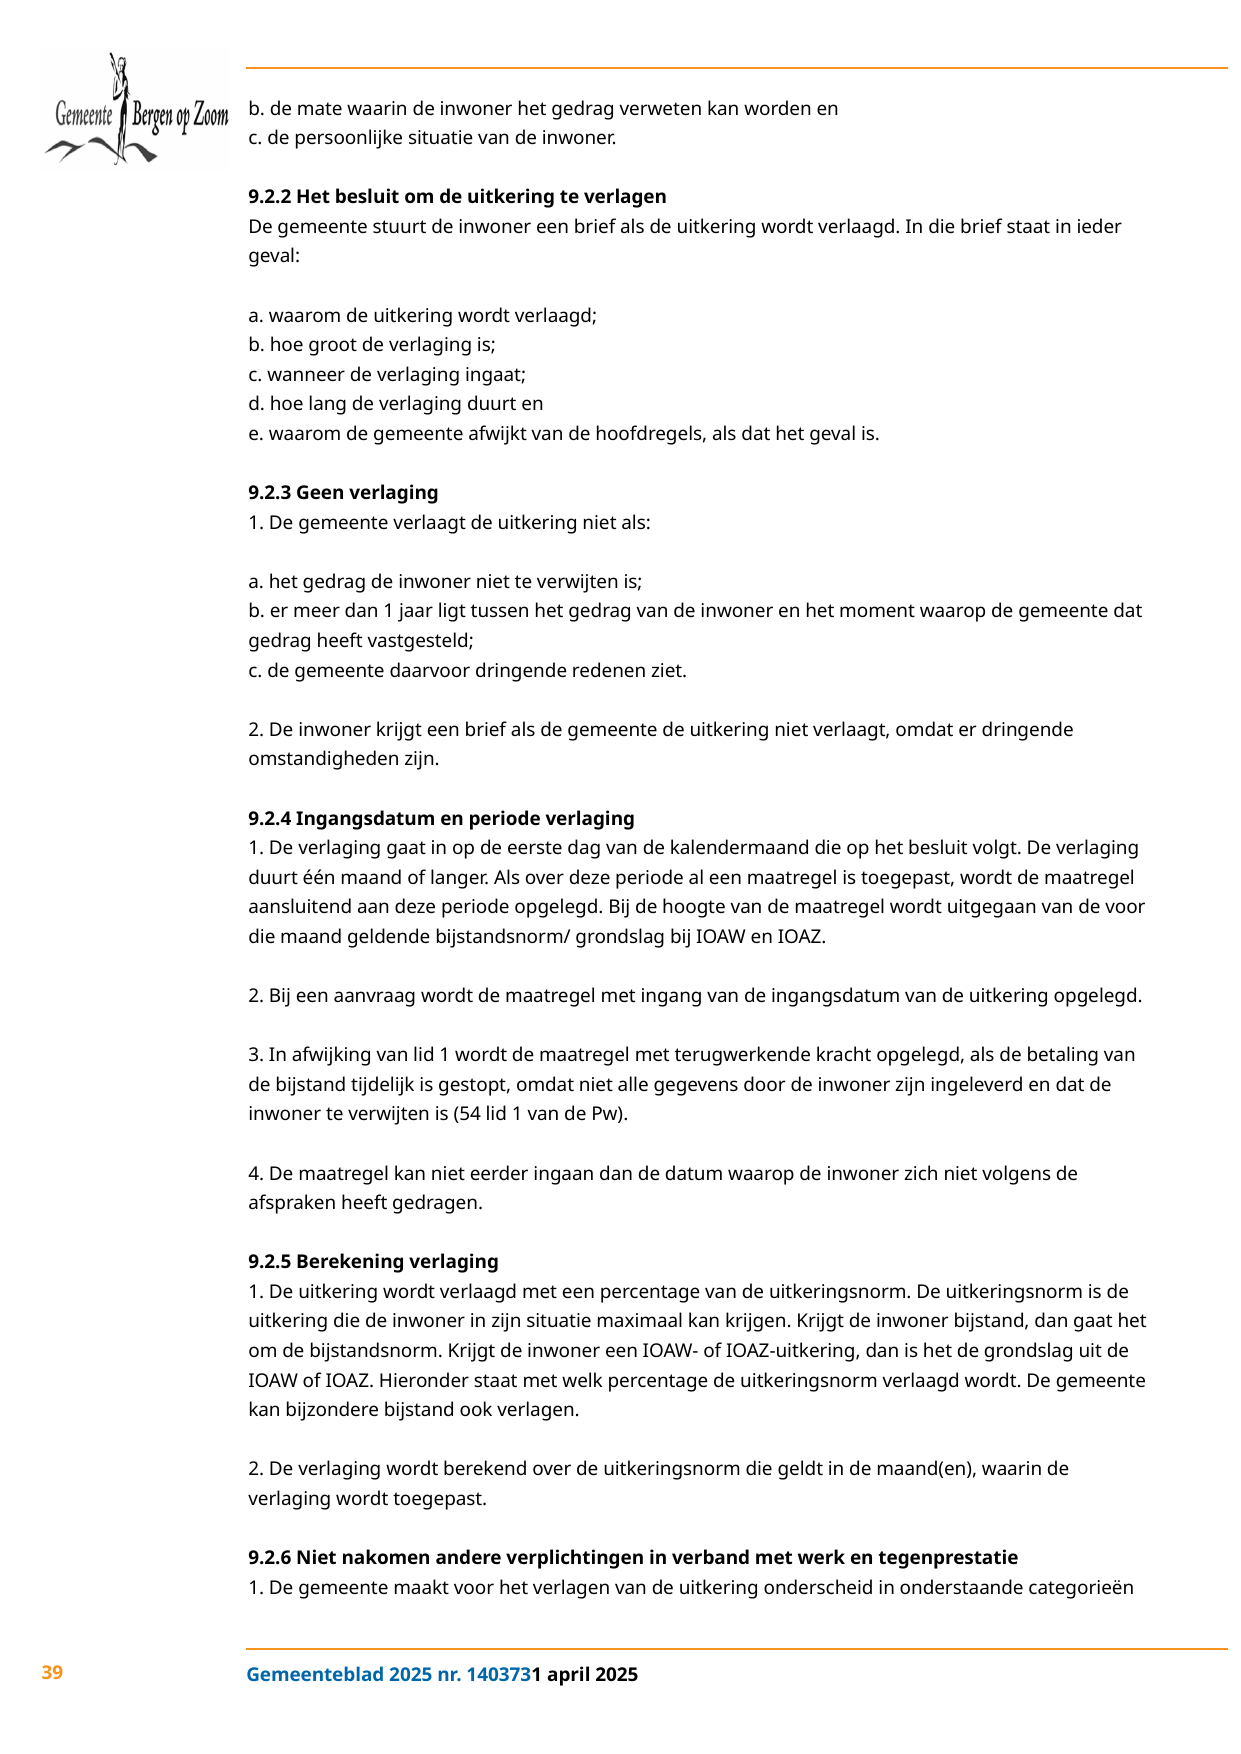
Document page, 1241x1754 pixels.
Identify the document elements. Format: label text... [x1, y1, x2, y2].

text b. hoe groot de verlaging is; [248, 331, 1152, 357]
text 4. De maatregel kan niet eerder ingaan dan de datum waarop de inwoner zich niet volgens de afspraken heeft gedragen. [248, 1160, 1152, 1215]
text 9.2.2 Het besluit om de uitkering te verlagen [248, 183, 1152, 209]
text 2. De verlaging wordt berekend over de uitkeringsnorm die geldt in de maand(en), waarin de verlaging wordt toegepast. [248, 1456, 1152, 1511]
text 2. De inwoner krijgt een brief als de gemeente de uitkering niet verlaagt, omdat er dringende omstandigheden zijn. [248, 716, 1152, 771]
text c. de gemeente daarvoor dringende redenen ziet. [248, 657, 1152, 683]
text d. hoe lang de verlaging duurt en [248, 391, 1152, 416]
text b. de mate waarin de inwoner het gedrag verweten kan worden en [248, 95, 1152, 121]
text a. het gedrag de inwoner niet te verwijten is; [248, 568, 1152, 594]
text 1. De gemeente maakt voor het verlagen van de uitkering onderscheid in onderstaande categorieën [248, 1574, 1152, 1600]
text 1. De uitkering wordt verlaagd met een percentage van de uitkeringsnorm. De uitkeringsnorm is de uitkering die de inwoner in zijn situatie maximaal kan krijgen. Krijgt de inwoner bijstand, dan gaat het om de bijstandsnorm. Krijgt de inwoner een IOAW- of IOAZ-uitkering, dan is het de grondslag uit de IOAW of IOAZ. Hieronder staat met welk percentage de uitkeringsnorm verlaagd wordt. De gemeente kan bijzondere bijstand ook verlagen. [248, 1278, 1152, 1422]
text c. wanneer de verlaging ingaat; [248, 361, 1152, 387]
text 9.2.3 Geen verlaging [248, 479, 1152, 505]
text b. er meer dan 1 jaar ligt tussen het gedrag van de inwoner en het moment waarop de gemeente dat gedrag heeft vastgesteld; [248, 598, 1152, 653]
text 1. De verlaging gaat in op de eerste dag van de kalendermaand die op het besluit volgt. De verlaging duurt één maand of langer. Als over deze periode al een maatregel is toegepast, wordt de maatregel aansluitend aan deze periode opgelegd. Bij de hoogte van de maatregel wordt uitgegaan van de voor die maand geldende bijstandsnorm/ grondslag bij IOAW en IOAZ. [248, 834, 1152, 949]
text 2. Bij een aanvraag wordt de maatregel met ingang van de ingangsdatum van de uitkering opgelegd. [248, 982, 1152, 1008]
text De gemeente stuurt de inwoner een brief als de uitkering wordt verlaagd. In die brief staat in ieder geval: [248, 213, 1152, 268]
text a. waarom de uitkering wordt verlaagd; [248, 302, 1152, 328]
text c. de persoonlijke situatie van de inwoner. [248, 124, 1152, 150]
text 9.2.5 Berekening verlaging [248, 1248, 1152, 1274]
text 9.2.4 Ingangsdatum en periode verlaging [248, 805, 1152, 831]
text 9.2.6 Niet nakomen andere verplichtingen in verband met werk en tegenprestatie [248, 1544, 1152, 1570]
text 3. In afwijking van lid 1 wordt de maatregel met terugwerkende kracht opgelegd, als de betaling van de bijstand tijdelijk is gestopt, omdat niet alle gegevens door de inwoner zijn ingeleverd en dat de inwoner te verwijten is (54 lid 1 van de Pw). [248, 1041, 1152, 1126]
text 1. De gemeente verlaagt de uitkering niet als: [248, 509, 1152, 535]
picture [41, 47, 231, 172]
text e. waarom de gemeente afwijkt van de hoofdregels, als dat het geval is. [248, 420, 1152, 446]
